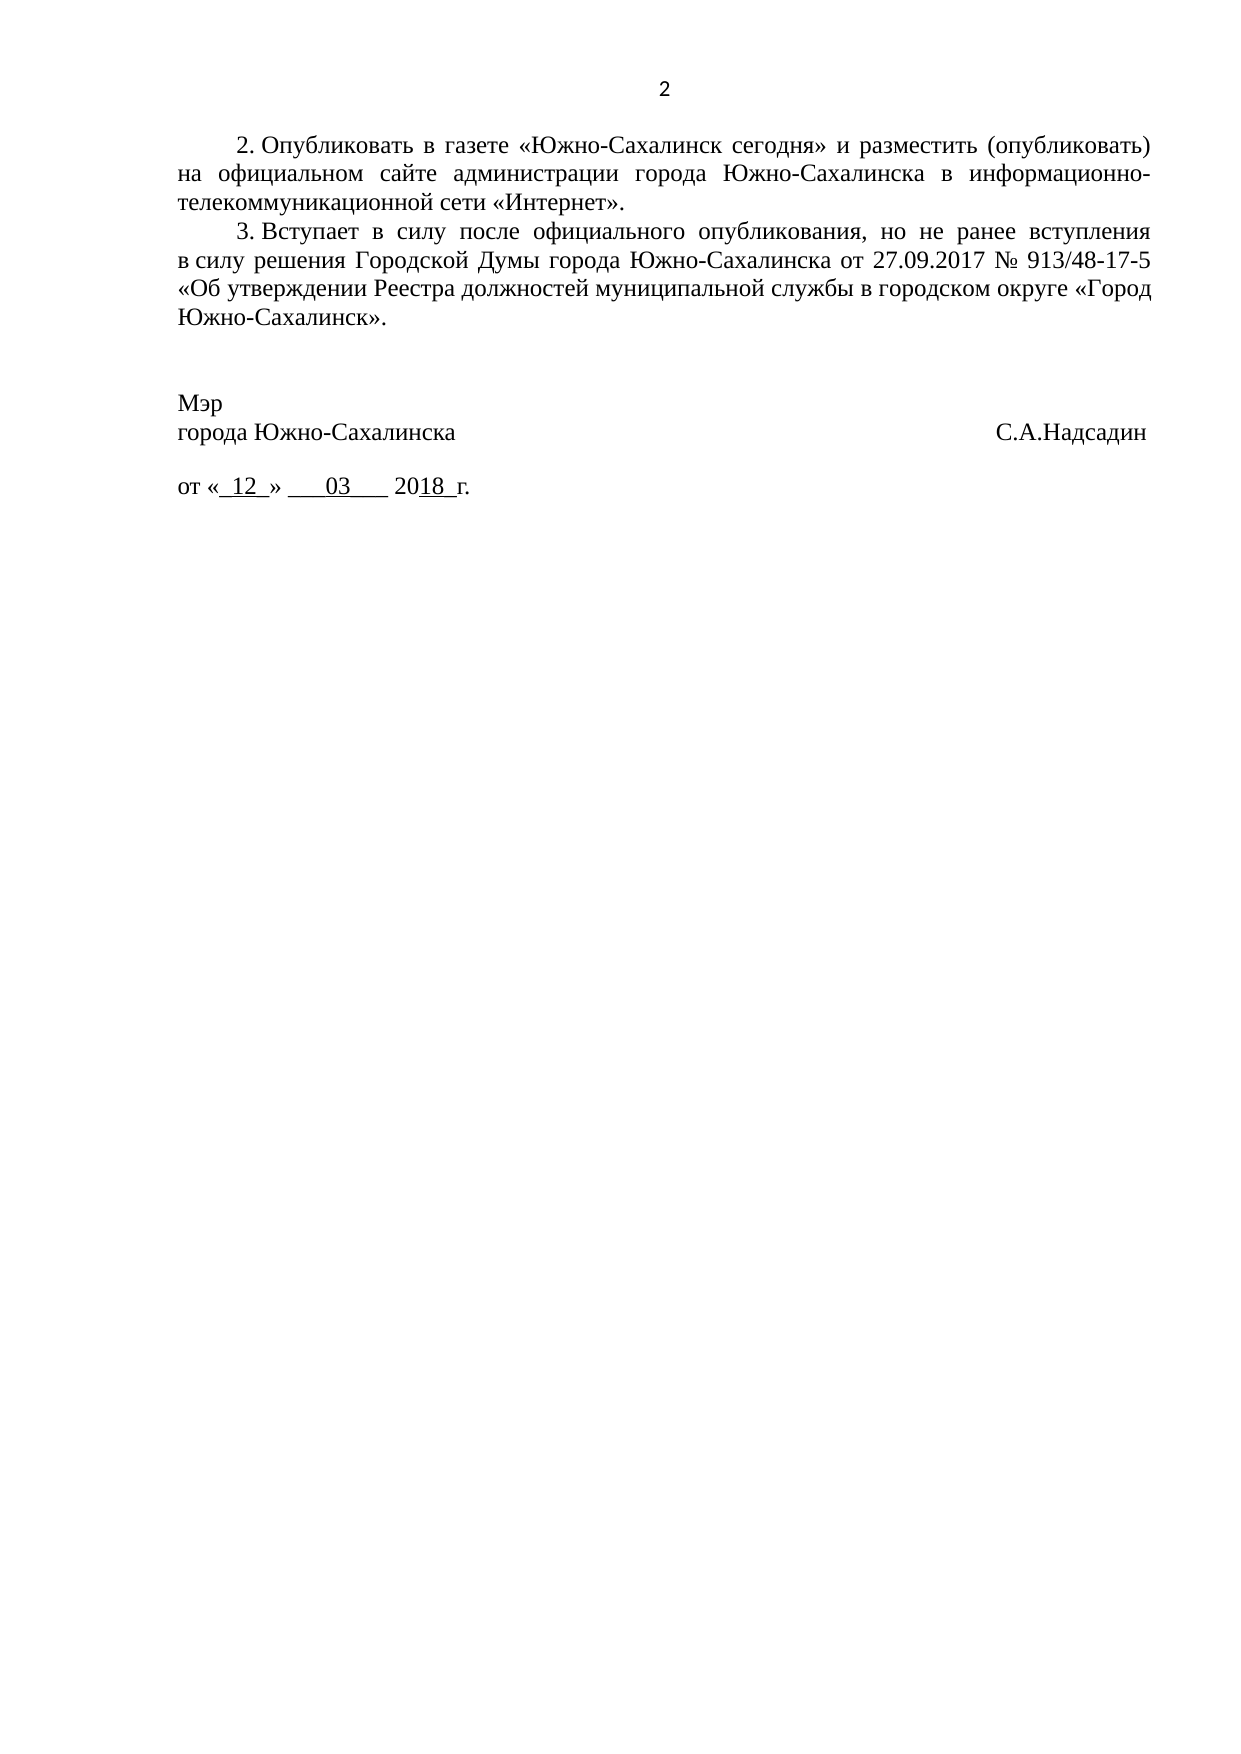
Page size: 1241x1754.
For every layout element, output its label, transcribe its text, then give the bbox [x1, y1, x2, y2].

text 2. Опубликовать в газете «Южно-Сахалинск сегодня» и разместить (опубликовать) на официальном сайте администрации города Южно-Сахалинска в информационно-телекоммуникационной сети «Интернет». [177, 130, 1152, 216]
text 3. Вступает в силу после официального опубликования, но не ранее вступления в силу решения Городской Думы города Южно-Сахалинска от 27.09.2017 № 913/48-17-5 «Об утверждении Реестра должностей муниципальной службы в городском округе «Город Южно-Сахалинск». [177, 216, 1152, 331]
text от «_12_» ___03___ 2018_г. [177, 471, 1152, 500]
text города Южно-Сахалинска С.А.Надсадин [177, 417, 1152, 446]
text Мэр [177, 388, 1152, 417]
